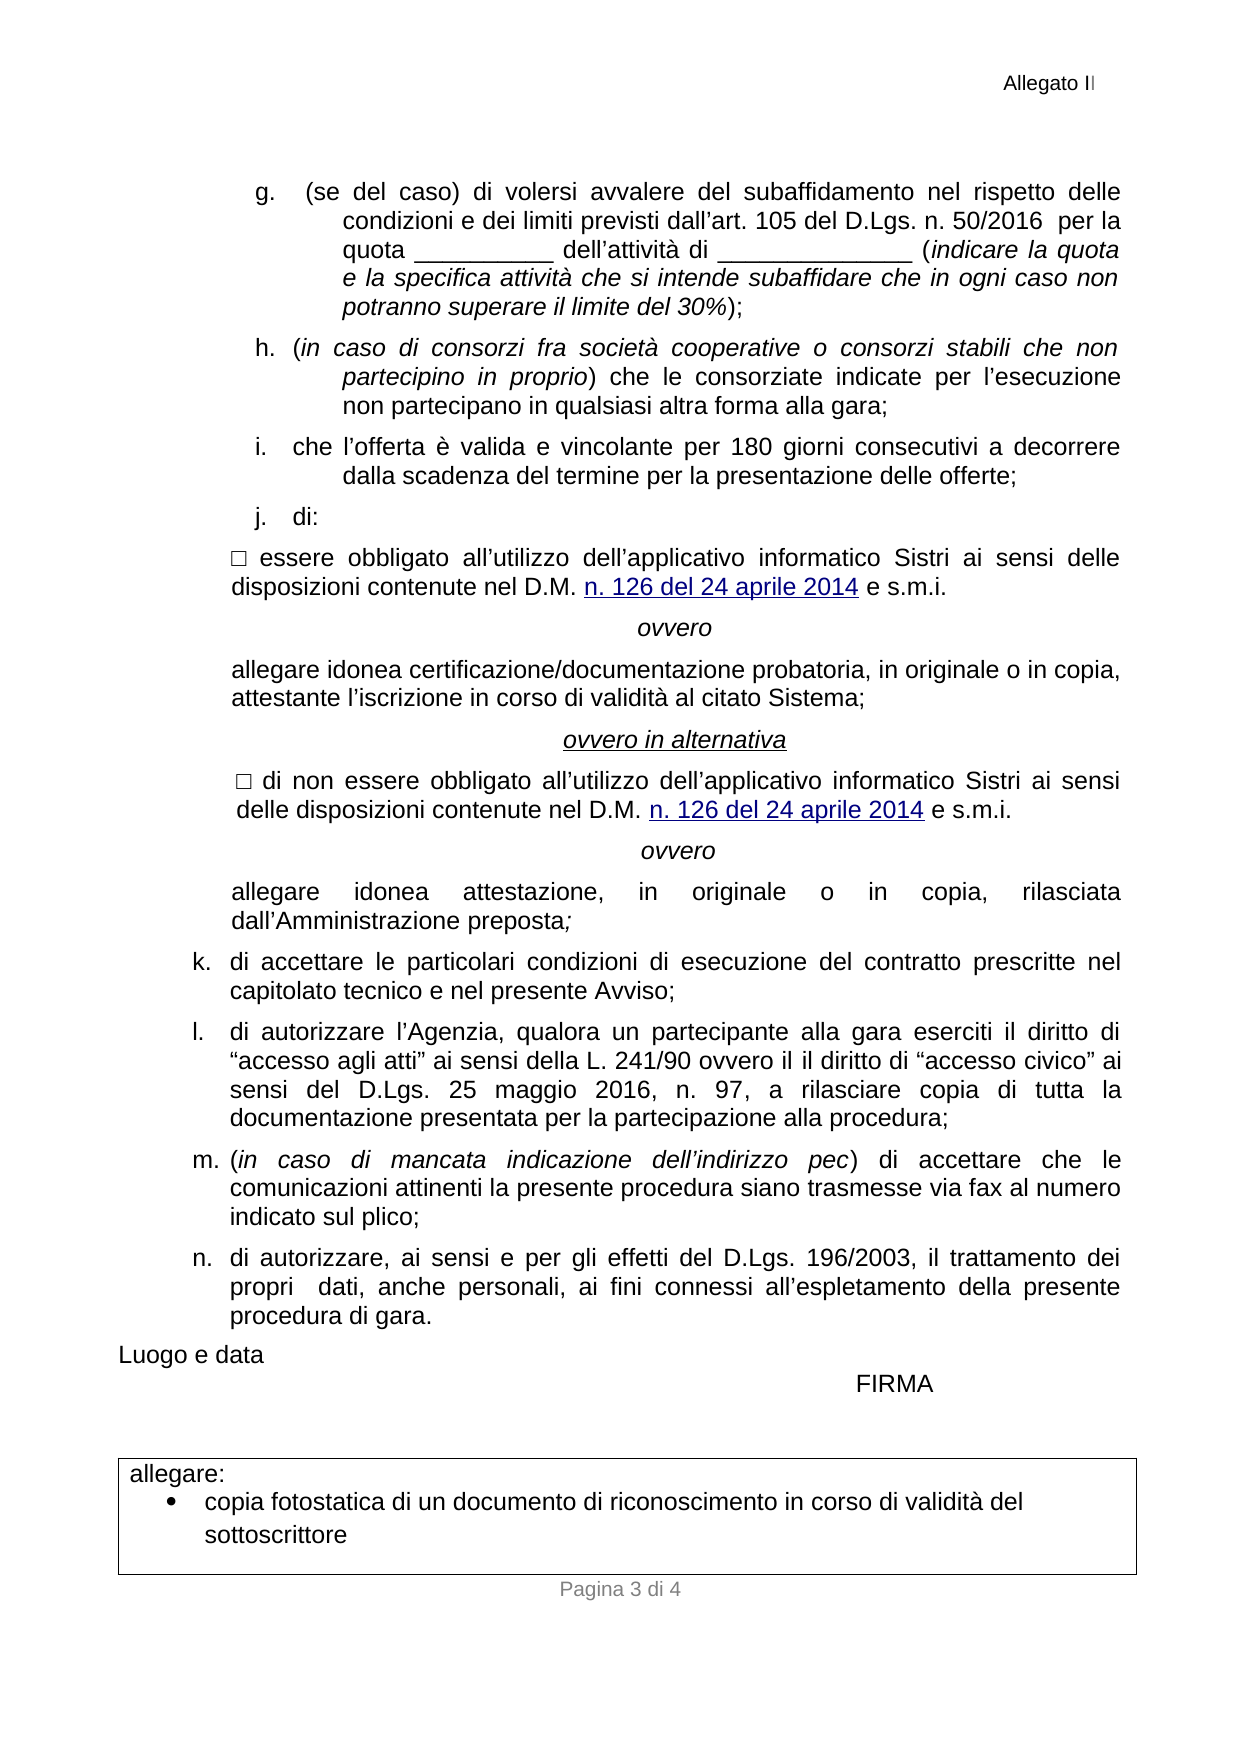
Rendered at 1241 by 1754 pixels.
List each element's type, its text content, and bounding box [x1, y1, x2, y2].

list che l’offerta è valida e vincolante per 180 giorni consecutivi a decorrere dalla scadenza del termine per la presentazione delle offerte; [255, 432, 1122, 490]
text □ essere obbligato all’utilizzo dell’applicativo informatico Sistri ai sensi delle disposizioni contenute nel D.M. n. 126 del 24 aprile 2014 e s.m.i. [231, 543, 1122, 601]
text allegare idonea attestazione, in originale o in copia, rilasciata dall’Amministrazione preposta; [231, 877, 1122, 935]
list di accettare le particolari condizioni di esecuzione del contratto prescritte nel capitolato tecnico e nel presente Avviso; [192, 947, 1122, 1005]
list (se del caso) di volersi avvalere del subaffidamento nel rispetto delle condizioni e dei limiti previsti dall’art. 105 del D.Lgs. n. 50/2016 per la quota __________ dell’attività di ______________ (indicare la quota e la specifica attività che si intende subaffidare che in ogni caso non potranno superare il limite del 30%); [255, 177, 1122, 321]
list (in caso di mancata indicazione dell’indirizzo pec) di accettare che le comunicazioni attinenti la presente procedura siano trasmesse via fax al numero indicato sul plico; [192, 1145, 1122, 1231]
text □ di non essere obbligato all’utilizzo dell’applicativo informatico Sistri ai sensi delle disposizioni contenute nel D.M. n. 126 del 24 aprile 2014 e s.m.i. [236, 766, 1122, 823]
list di autorizzare, ai sensi e per gli effetti del D.Lgs. 196/2003, il trattamento dei propri dati, anche personali, ai fini connessi all’espletamento della presente procedura di gara. [192, 1243, 1122, 1330]
list di autorizzare l’Agenzia, qualora un partecipante alla gara eserciti il diritto di “accesso agli atti” ai sensi della L. 241/90 ovvero il il diritto di “accesso civico” ai sensi del D.Lgs. 25 maggio 2016, n. 97, a rilasciare copia di tutta la documentazione presentata per la partecipazione alla procedura; [192, 1017, 1122, 1132]
text ovvero in alternativa [229, 725, 1122, 753]
list (in caso di consorzi fra società cooperative o consorzi stabili che non partecipino in proprio) che le consorziate indicate per l’esecuzione non partecipano in qualsiasi altra forma alla gara; [255, 333, 1122, 420]
table_header allegare: copia fotostatica di un documento di riconoscimento in corso di validità del sottoscrittore [119, 1459, 1136, 1574]
text Luogo e data FIRMA [118, 1340, 1122, 1398]
list di: [255, 502, 1122, 531]
text allegare idonea certificazione/documentazione probatoria, in originale o in copia, attestante l’iscrizione in corso di validità al citato Sistema; [231, 655, 1122, 712]
text ovvero [229, 613, 1122, 642]
text ovvero [229, 836, 1122, 865]
